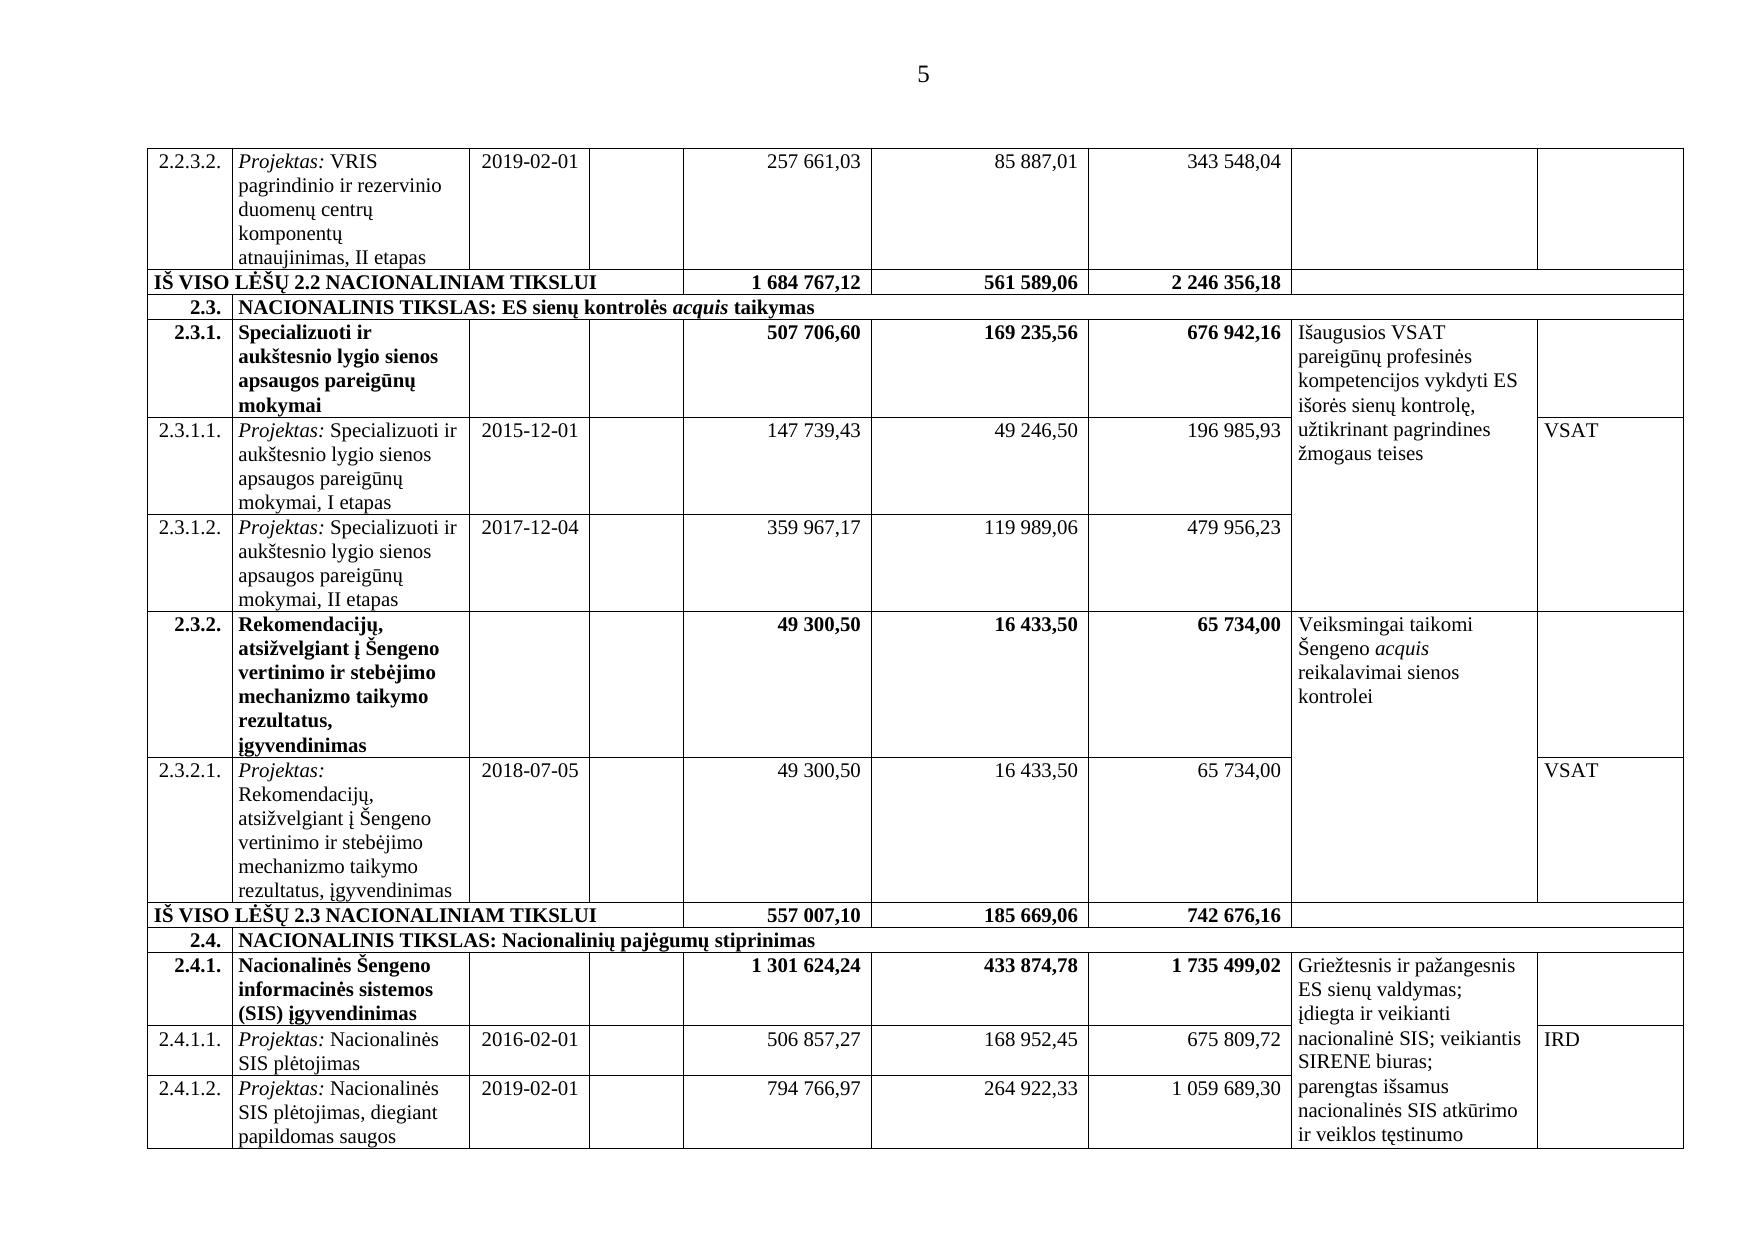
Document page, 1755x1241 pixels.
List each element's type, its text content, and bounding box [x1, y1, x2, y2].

table_cell IRD [1538, 1026, 1683, 1148]
table_cell Nacionalinės Šengeno informacinės sistemos (SIS) įgyvendinimas [233, 953, 469, 1025]
table_cell 169 235,56 [872, 320, 1088, 417]
table_cell 2.4.1.1. [148, 1026, 232, 1074]
table_cell [590, 320, 683, 417]
table_cell 359 967,17 [684, 515, 871, 611]
table_cell [590, 1076, 683, 1148]
table_cell 2.3.1.1. [148, 418, 232, 514]
table_cell Griežtesnis ir pažangesnis ES sienų valdymas; įdiegta ir veikianti nacionalinė SIS; veikiantis SIRENE biuras; parengtas išsamus nacionalinės SIS atkūrimo ir veiklos tęstinumo [1292, 953, 1537, 1148]
table_cell 2 246 356,18 [1089, 270, 1291, 294]
table_cell 85 887,01 [872, 149, 1088, 269]
table_cell 264 922,33 [872, 1076, 1088, 1148]
table_cell 16 433,50 [872, 612, 1088, 757]
table_cell 2.3. [148, 295, 232, 319]
table_cell 479 956,23 [1089, 515, 1291, 611]
table_cell [590, 418, 683, 514]
table_cell 507 706,60 [684, 320, 871, 417]
table_cell [1538, 149, 1683, 269]
table_cell VSAT [1538, 758, 1683, 902]
table_cell 49 300,50 [684, 758, 871, 902]
table_cell 794 766,97 [684, 1076, 871, 1148]
table_cell [470, 320, 589, 417]
table_cell 2016-02-01 [470, 1026, 589, 1074]
table_cell 506 857,27 [684, 1026, 871, 1074]
table_cell 147 739,43 [684, 418, 871, 514]
table_cell [590, 758, 683, 902]
table_cell 257 661,03 [684, 149, 871, 269]
table_cell [1538, 612, 1683, 757]
table_cell [590, 612, 683, 757]
table_cell 561 589,06 [872, 270, 1088, 294]
table_cell [590, 953, 683, 1025]
table_cell 557 007,10 [684, 903, 871, 927]
table_cell IŠ VISO LĖŠŲ 2.2 NACIONALINIAM TIKSLUI [148, 270, 683, 294]
table_cell Rekomendacijų, atsižvelgiant į Šengeno vertinimo ir stebėjimo mechanizmo taikymo rezultatus, įgyvendinimas [233, 612, 469, 757]
table_cell 65 734,00 [1089, 758, 1291, 902]
table_cell 2.4. [148, 928, 232, 952]
table_cell 65 734,00 [1089, 612, 1291, 757]
table_cell [470, 612, 589, 757]
table_cell 2.3.1.2. [148, 515, 232, 611]
table_cell 2.4.1.2. [148, 1076, 232, 1148]
table_cell 185 669,06 [872, 903, 1088, 927]
table_cell 2015-12-01 [470, 418, 589, 514]
table_cell [470, 953, 589, 1025]
table_cell Veiksmingai taikomi Šengeno acquis reikalavimai sienos kontrolei [1292, 612, 1537, 902]
table_cell 1 301 624,24 [684, 953, 871, 1025]
table_cell 343 548,04 [1089, 149, 1291, 269]
table_cell 2019-02-01 [470, 1076, 589, 1148]
table_cell VSAT [1538, 418, 1683, 611]
table_cell 675 809,72 [1089, 1026, 1291, 1074]
table_cell Projektas: Specializuoti ir aukštesnio lygio sienos apsaugos pareigūnų mokymai, I etapas [233, 418, 469, 514]
table_cell 16 433,50 [872, 758, 1088, 902]
table_cell 1 059 689,30 [1089, 1076, 1291, 1148]
table_cell NACIONALINIS TIKSLAS: Nacionalinių pajėgumų stiprinimas [233, 928, 1683, 952]
table_cell NACIONALINIS TIKSLAS: ES sienų kontrolės acquis taikymas [233, 295, 1683, 319]
table_cell Projektas: Rekomendacijų, atsižvelgiant į Šengeno vertinimo ir stebėjimo mechanizmo taikymo rezultatus, įgyvendinimas [233, 758, 469, 902]
table_cell 2019-02-01 [470, 149, 589, 269]
table_cell 2.3.2.1. [148, 758, 232, 902]
table_cell 2017-12-04 [470, 515, 589, 611]
table_cell 2.4.1. [148, 953, 232, 1025]
table_cell 1 735 499,02 [1089, 953, 1291, 1025]
table_cell 49 300,50 [684, 612, 871, 757]
table_cell Projektas: Nacionalinės SIS plėtojimas, diegiant papildomas saugos [233, 1076, 469, 1148]
table_cell 2.2.3.2. [148, 149, 232, 269]
table_cell 119 989,06 [872, 515, 1088, 611]
table_cell Projektas: Nacionalinės SIS plėtojimas [233, 1026, 469, 1074]
table_cell 49 246,50 [872, 418, 1088, 514]
table_cell [590, 1026, 683, 1074]
table_cell Išaugusios VSAT pareigūnų profesinės kompetencijos vykdyti ES išorės sienų kontrolę, užtikrinant pagrindines žmogaus teises [1292, 320, 1537, 611]
table_cell [1292, 149, 1537, 269]
table_cell Projektas: VRIS pagrindinio ir rezervinio duomenų centrų komponentų atnaujinimas, II etapas [233, 149, 469, 269]
table_cell Projektas: Specializuoti ir aukštesnio lygio sienos apsaugos pareigūnų mokymai, II etapas [233, 515, 469, 611]
table_cell 196 985,93 [1089, 418, 1291, 514]
table_cell [1292, 270, 1683, 294]
table_cell 2018-07-05 [470, 758, 589, 902]
table_cell 676 942,16 [1089, 320, 1291, 417]
table_cell [590, 149, 683, 269]
table_cell [590, 515, 683, 611]
table_cell [1538, 320, 1683, 417]
table_cell 742 676,16 [1089, 903, 1291, 927]
table_cell 2.3.2. [148, 612, 232, 757]
table_cell IŠ VISO LĖŠŲ 2.3 NACIONALINIAM TIKSLUI [148, 903, 683, 927]
table_cell 1 684 767,12 [684, 270, 871, 294]
table_cell 433 874,78 [872, 953, 1088, 1025]
table_cell [1538, 953, 1683, 1025]
table_cell 2.3.1. [148, 320, 232, 417]
table_cell Specializuoti ir aukštesnio lygio sienos apsaugos pareigūnų mokymai [233, 320, 469, 417]
table_cell 168 952,45 [872, 1026, 1088, 1074]
table_cell [1292, 903, 1683, 927]
